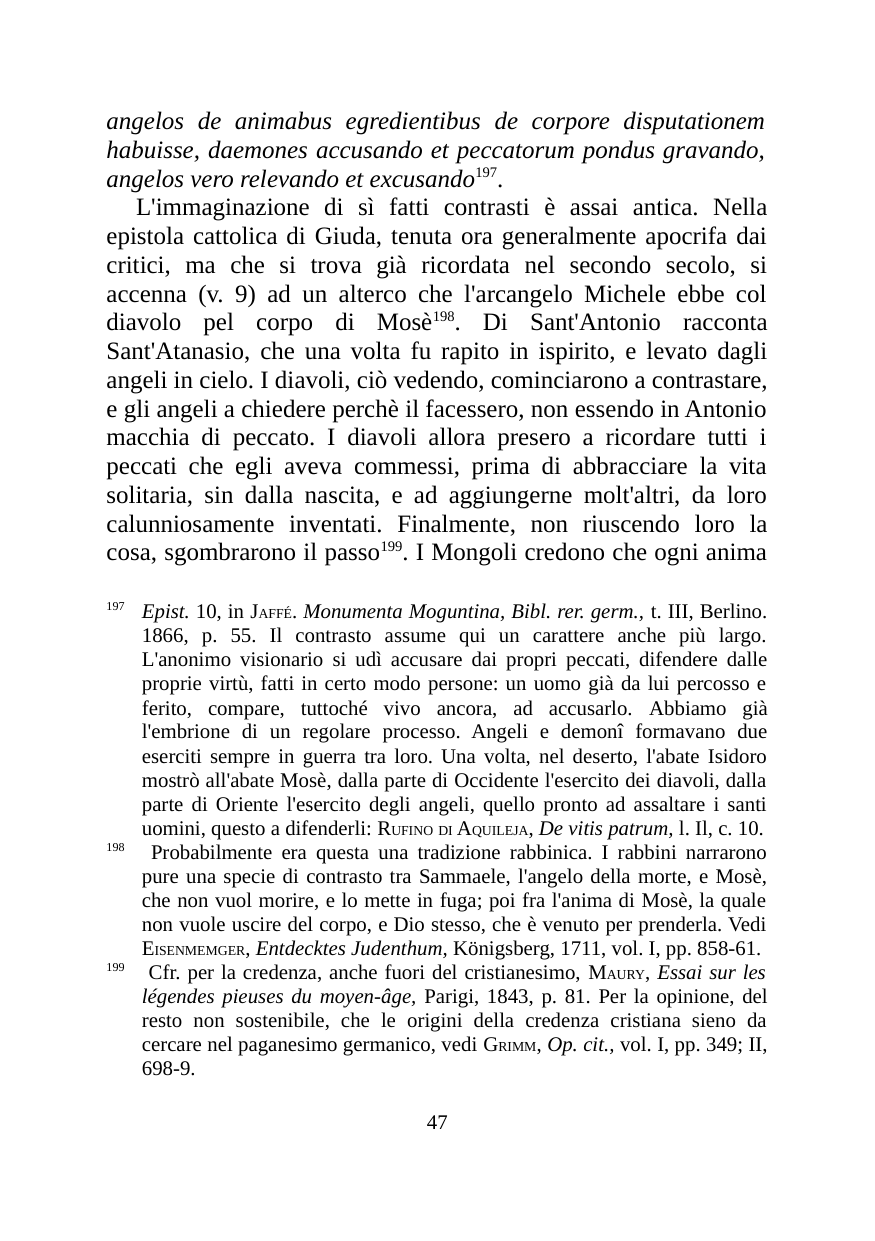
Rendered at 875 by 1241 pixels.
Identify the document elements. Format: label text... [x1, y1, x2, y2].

text Epist. 10, in Jaffé. Monumenta Moguntina, Bibl. rer. germ., t. III, Berlino. 1866, p. 55. Il contrasto assume qui un carattere anche più largo. L'anonimo visionario si udì accusare dai propri peccati, difendere dalle proprie virtù, fatti in certo modo persone: un uomo già da lui percosso e ferito, compare, tuttoché vivo ancora, ad accusarlo. Abbiamo già l'embrione di un regolare processo. Angeli e demonî formavano due eserciti sempre in guerra tra loro. Una volta, nel deserto, l'abate Isidoro mostrò all'abate Mosè, dalla parte di Occidente l'esercito dei diavoli, dalla parte di Oriente l'esercito degli angeli, quello pronto ad assaltare i santi uomini, questo a difenderli: Rufino di Aquileja, De vitis patrum, l. Il, c. 10. [106, 599, 768, 840]
text Cfr. per la credenza, anche fuori del cristianesimo, Maury, Essai sur les légendes pieuses du moyen-âge, Parigi, 1843, p. 81. Per la opinione, del resto non sostenibile, che le origini della credenza cristiana sieno da cercare nel paganesimo germanico, vedi Grimm, Op. cit., vol. I, pp. 349; II, 698-9. [106, 960, 768, 1080]
text L'immaginazione di sì fatti contrasti è assai antica. Nella epistola cattolica di Giuda, tenuta ora generalmente apocrifa dai critici, ma che si trova già ricordata nel secondo secolo, si accenna (v. 9) ad un alterco che l'arcangelo Michele ebbe col diavolo pel corpo di Mosè. Di Sant'Antonio racconta Sant'Atanasio, che una volta fu rapito in ispirito, e levato dagli angeli in cielo. I diavoli, ciò vedendo, cominciarono a contrastare, e gli angeli a chiedere perchè il facessero, non essendo in Antonio macchia di peccato. I diavoli allora presero a ricordare tutti i peccati che egli aveva commessi, prima di abbracciare la vita solitaria, sin dalla nascita, e ad aggiungerne molt'altri, da loro calunniosamente inventati. Finalmente, non riuscendo loro la cosa, sgombrarono il passo. I Mongoli credono che ogni anima [106, 192, 768, 566]
text Probabilmente era questa una tradizione rabbinica. I rabbini narrarono pure una specie di contrasto tra Sammaele, l'angelo della morte, e Mosè, che non vuol morire, e lo mette in fuga; poi fra l'anima di Mosè, la quale non vuole uscire del corpo, e Dio stesso, che è venuto per prenderla. Vedi Eisenmemger, Entdecktes Judenthum, Königsberg, 1711, vol. I, pp. 858-61. [106, 840, 768, 960]
text angelos de animabus egredientibus de corpore disputationem habuisse, daemones accusando et peccatorum pondus gravando, angelos vero relevando et excusando. [106, 106, 768, 192]
